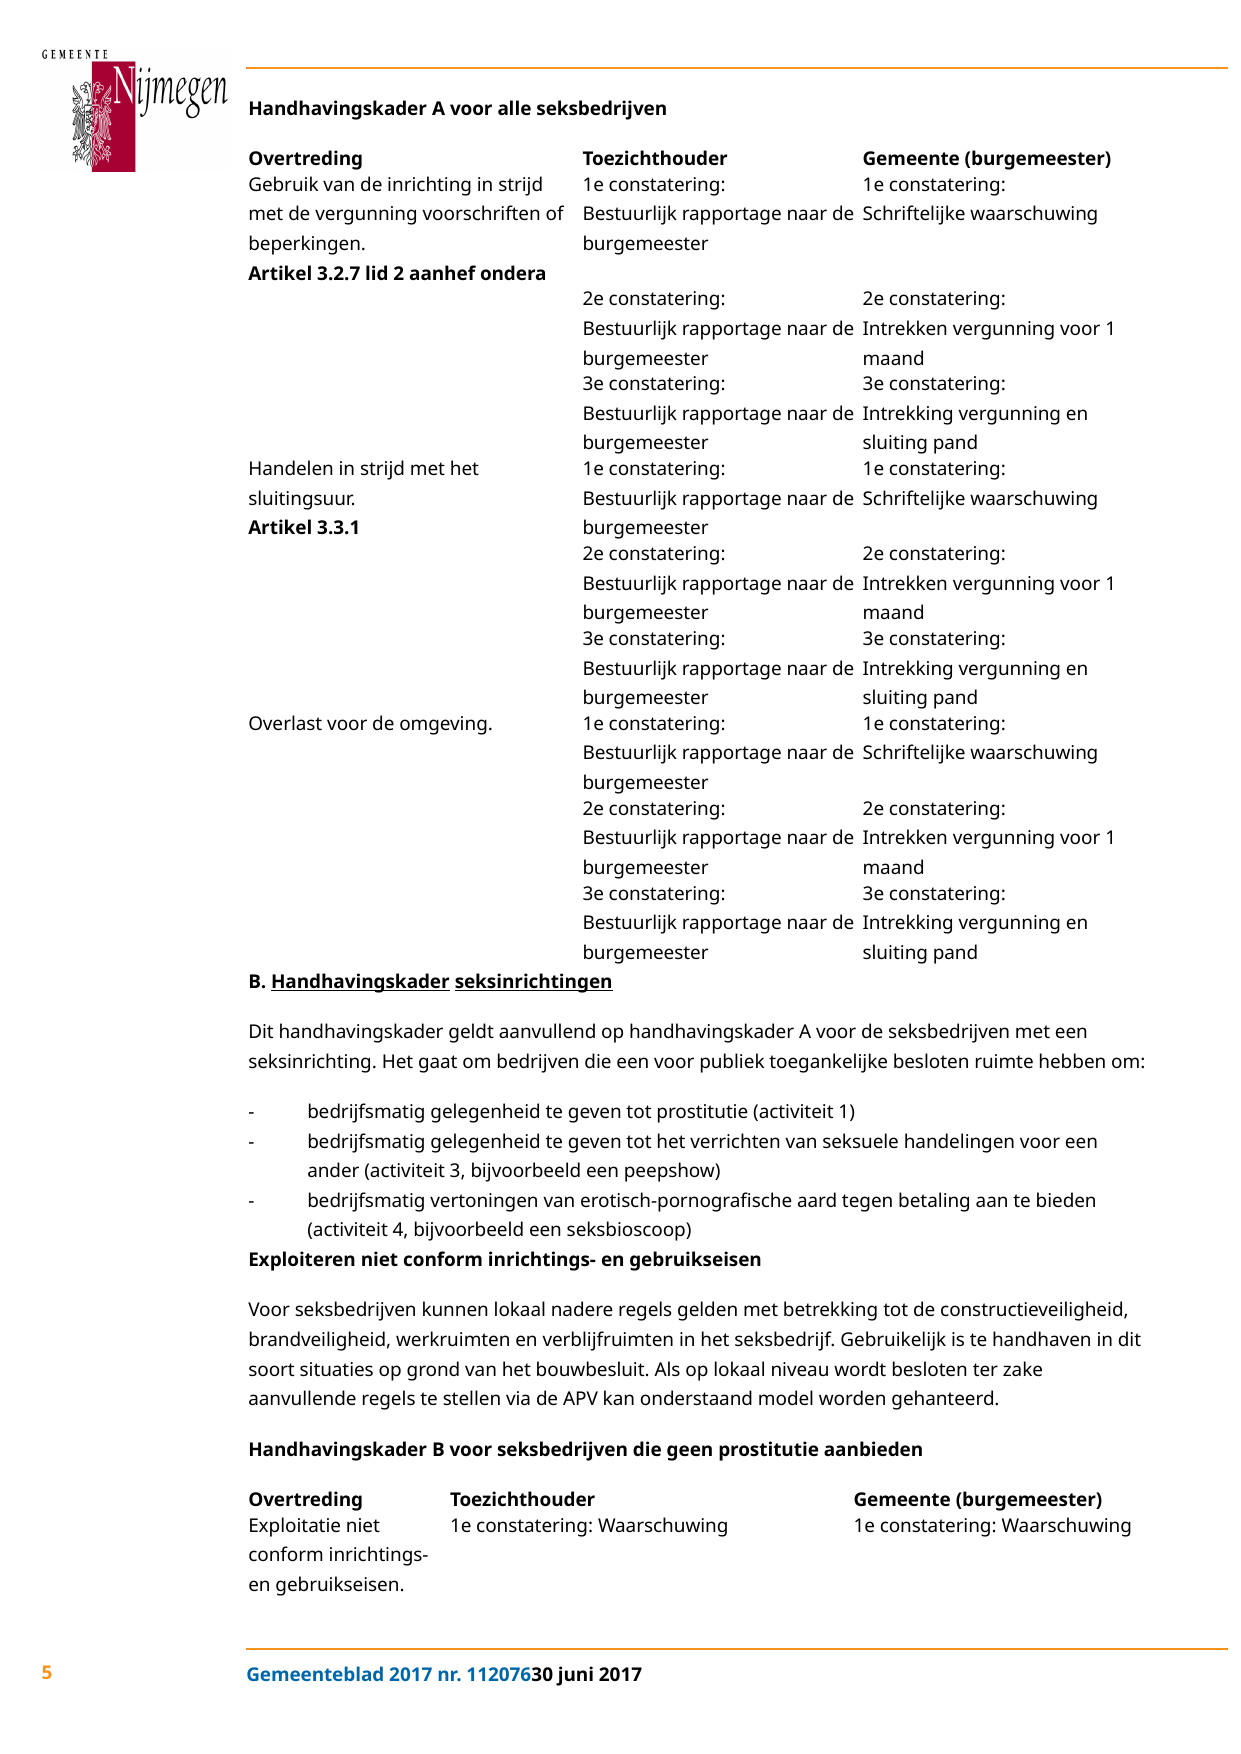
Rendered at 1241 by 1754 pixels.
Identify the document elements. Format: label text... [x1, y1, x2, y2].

table_cell 1e constatering: Bestuurlijk rapportage naar de burgemeester [582, 171, 862, 286]
table_cell [248, 880, 582, 965]
table_cell [248, 286, 582, 370]
table_cell 2e constatering: Intrekken vergunning voor 1 maand [863, 540, 1152, 625]
table_cell 1e constatering: Bestuurlijk rapportage naar de burgemeester [582, 455, 862, 540]
table_cell 1e constatering: Schriftelijke waarschuwing [863, 455, 1152, 540]
text Handhavingskader B voor seksbedrijven die geen prostitutie aanbieden [248, 1436, 1152, 1462]
table_cell 1e constatering: Schriftelijke waarschuwing [863, 171, 1152, 286]
table_cell 3e constatering: Bestuurlijk rapportage naar de burgemeester [582, 370, 862, 455]
list bedrijfsmatig gelegenheid te geven tot het verrichten van seksuele handelingen voor een ander (activiteit 3, bijvoorbeeld een peepshow) [248, 1128, 1152, 1183]
table_cell Gebruik van de inrichting in strijd met de vergunning voorschriften of beperkingen. Artikel 3.2.7 lid 2 aanhef ondera [248, 171, 582, 286]
text B. Handhavingskader seksinrichtingen [248, 968, 1152, 994]
list bedrijfsmatig vertoningen van erotisch-pornografische aard tegen betaling aan te bieden (activiteit 4, bijvoorbeeld een seksbioscoop) [248, 1187, 1152, 1242]
table_cell 3e constatering: Bestuurlijk rapportage naar de burgemeester [582, 625, 862, 710]
table_cell [248, 370, 582, 455]
table_cell Handelen in strijd met het sluitingsuur. Artikel 3.3.1 [248, 455, 582, 540]
list bedrijfsmatig gelegenheid te geven tot prostitutie (activiteit 1) [248, 1098, 1152, 1124]
table_header Overtreding [248, 1486, 450, 1512]
text Dit handhavingskader geldt aanvullend op handhavingskader A voor de seksbedrijven met een seksinrichting. Het gaat om bedrijven die een voor publiek toegankelijke besloten ruimte hebben om: [248, 1018, 1152, 1074]
table_cell [248, 795, 582, 880]
table_cell 2e constatering: Intrekken vergunning voor 1 maand [863, 795, 1152, 880]
table_header Toezichthouder [450, 1486, 853, 1512]
table_cell 3e constatering: Intrekking vergunning en sluiting pand [863, 370, 1152, 455]
table_cell 1e constatering: Schriftelijke waarschuwing [863, 710, 1152, 795]
table_cell Exploitatie niet conform inrichtings- en gebruikseisen. [248, 1512, 450, 1597]
table_cell [248, 625, 582, 710]
table_cell 2e constatering: Bestuurlijk rapportage naar de burgemeester [582, 795, 862, 880]
table_cell 1e constatering: Bestuurlijk rapportage naar de burgemeester [582, 710, 862, 795]
table_cell 2e constatering: Bestuurlijk rapportage naar de burgemeester [582, 540, 862, 625]
table_cell [248, 540, 582, 625]
table_header Gemeente (burgemeester) [853, 1486, 1152, 1512]
table_header Toezichthouder [582, 145, 862, 171]
table_cell 3e constatering: Intrekking vergunning en sluiting pand [863, 880, 1152, 965]
table_cell 2e constatering: Bestuurlijk rapportage naar de burgemeester [582, 286, 862, 370]
picture [41, 47, 231, 172]
text Handhavingskader A voor alle seksbedrijven [248, 95, 1152, 121]
table_header Gemeente (burgemeester) [863, 145, 1152, 171]
table_header Overtreding [248, 145, 582, 171]
table_cell 3e constatering: Bestuurlijk rapportage naar de burgemeester [582, 880, 862, 965]
table_cell 2e constatering: Intrekken vergunning voor 1 maand [863, 286, 1152, 370]
text Exploiteren niet conform inrichtings- en gebruikseisen [248, 1246, 1152, 1272]
table_cell Overlast voor de omgeving. [248, 710, 582, 795]
text Voor seksbedrijven kunnen lokaal nadere regels gelden met betrekking tot de constructieveiligheid, brandveiligheid, werkruimten en verblijfruimten in het seksbedrijf. Gebruikelijk is te handhaven in dit soort situaties op grond van het bouwbesluit. Als op lokaal niveau wordt besloten ter zake aanvullende regels te stellen via de APV kan onderstaand model worden gehanteerd. [248, 1297, 1152, 1411]
table_cell 1e constatering: Waarschuwing [450, 1512, 853, 1597]
table_cell 1e constatering: Waarschuwing [853, 1512, 1152, 1597]
table_cell 3e constatering: Intrekking vergunning en sluiting pand [863, 625, 1152, 710]
